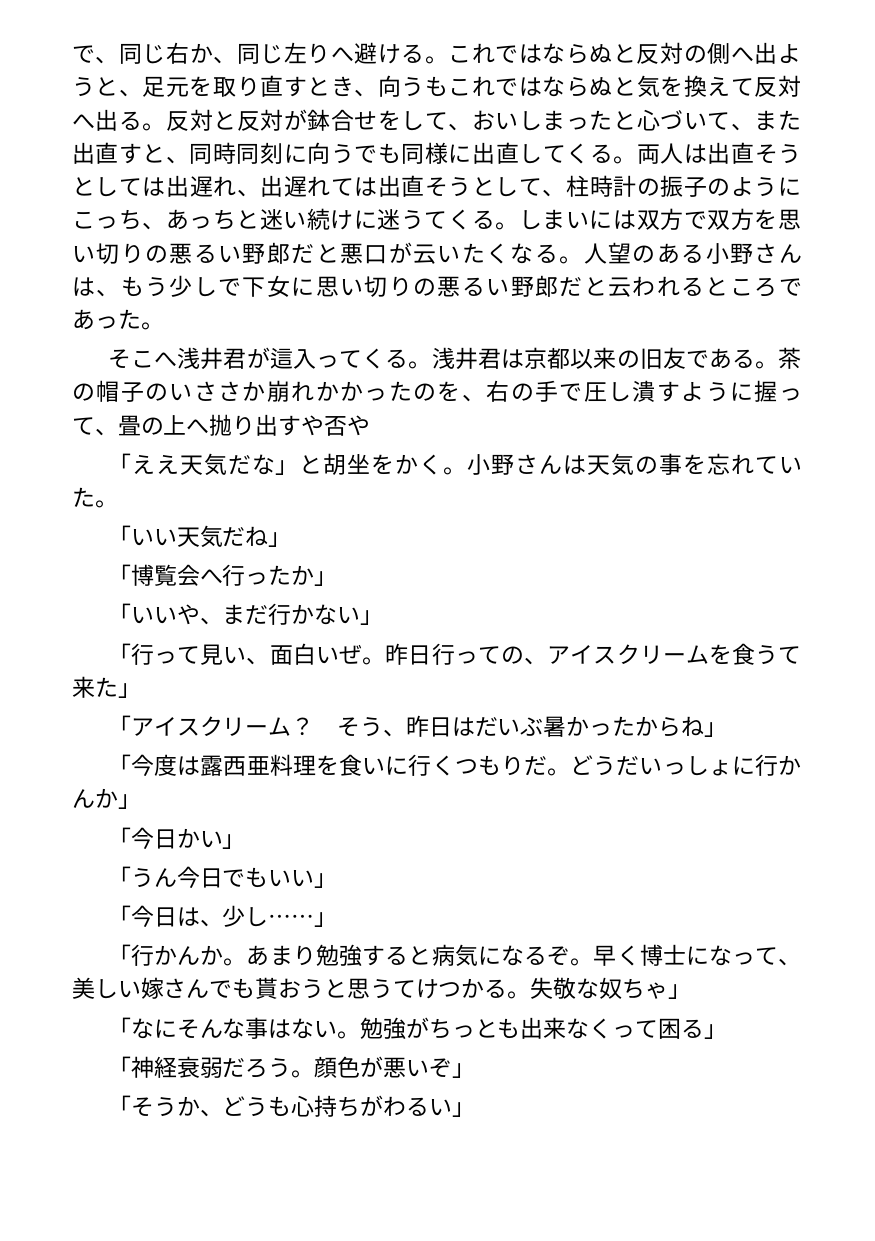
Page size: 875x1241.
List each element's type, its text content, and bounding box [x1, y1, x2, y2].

text 「アイスクリーム？ そう、昨日はだいぶ暑かったからね」 [72, 709, 802, 742]
text 「なにそんな事はない。勉強がちっとも出来なくって困る」 [72, 1010, 802, 1044]
text 「行かんか。あまり勉強すると病気になるぞ。早く博士になって、美しい嫁さんでも貰おうと思うてけつかる。失敬な奴ちゃ」 [72, 938, 802, 1004]
text 「今度は露西亜料理を食いに行くつもりだ。どうだいっしょに行かんか」 [72, 748, 802, 814]
text 「神経衰弱だろう。顔色が悪いぞ」 [72, 1049, 802, 1083]
text 「うん今日でもいい」 [72, 860, 802, 893]
text で、同じ右か、同じ左りへ避ける。これではならぬと反対の側へ出ようと、足元を取り直すとき、向うもこれではならぬと気を換えて反対へ出る。反対と反対が鉢合せをして、おいしまったと心づいて、また出直すと、同時同刻に向うでも同様に出直してくる。両人は出直そうとしては出遅れ、出遅れては出直そうとして、柱時計の振子のようにこっち、あっちと迷い続けに迷うてくる。しまいには双方で双方を思い切りの悪るい野郎だと悪口が云いたくなる。人望のある小野さんは、もう少しで下女に思い切りの悪るい野郎だと云われるところであった。 [72, 36, 802, 335]
text そこへ浅井君が這入ってくる。浅井君は京都以来の旧友である。茶の帽子のいささか崩れかかったのを、右の手で圧し潰すように握って、畳の上へ抛り出すや否や [72, 341, 802, 441]
text 「博覧会へ行ったか」 [72, 558, 802, 591]
text 「いいや、まだ行かない」 [72, 597, 802, 631]
text 「行って見い、面白いぜ。昨日行っての、アイスクリームを食うて来た」 [72, 637, 802, 703]
text 「今日かい」 [72, 821, 802, 854]
text 「ええ天気だな」と胡坐をかく。小野さんは天気の事を忘れていた。 [72, 447, 802, 513]
text 「今日は、少し……」 [72, 899, 802, 932]
text 「そうか、どうも心持ちがわるい」 [72, 1089, 802, 1122]
text 「いい天気だね」 [72, 519, 802, 552]
